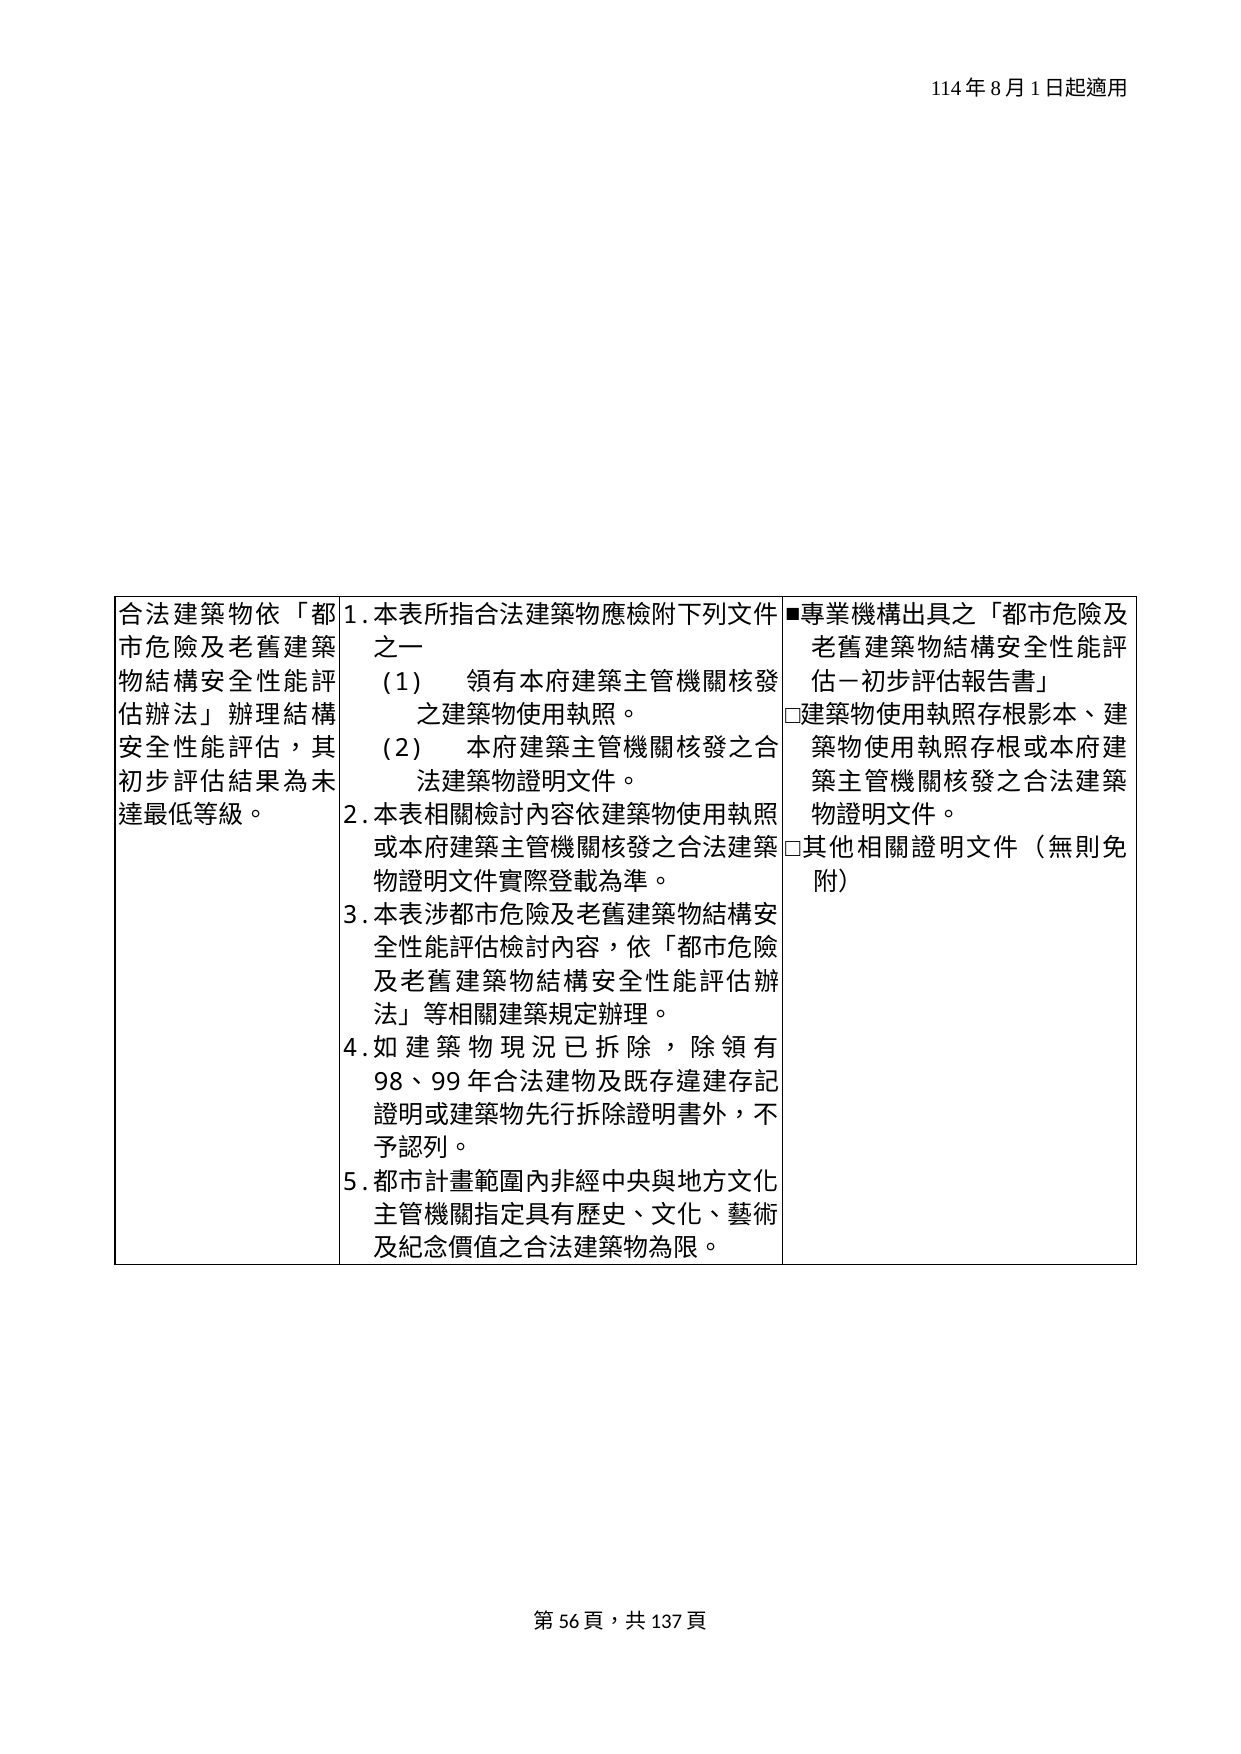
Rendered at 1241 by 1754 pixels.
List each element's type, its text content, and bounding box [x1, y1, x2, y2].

table_cell ■專業機構出具之「都市危險及老舊建築物結構安全性能評估－初步評估報告書」 □建築物使用執照存根影本、建築物使用執照存根或本府建築主管機關核發之合法建築物證明文件。 □其他相關證明文件（無則免附） [783, 597, 1136, 1263]
table_cell 合法建築物依「都市危險及老舊建築物結構安全性能評估辦法」辦理結構安全性能評估，其初步評估結果為未達最低等級。 [116, 597, 339, 1263]
table_cell 本表所指合法建築物應檢附下列文件之一 領有本府建築主管機關核發之建築物使用執照。 本府建築主管機關核發之合法建築物證明文件。 本表相關檢討內容依建築物使用執照或本府建築主管機關核發之合法建築物證明文件實際登載為準。 本表涉都市危險及老舊建築物結構安全性能評估檢討內容，依「都市危險及老舊建築物結構安全性能評估辦法」等相關建築規定辦理。 如建築物現況已拆除，除領有98、99年合法建物及既存違建存記證明或建築物先行拆除證明書外，不予認列。 都市計畫範圍內非經中央與地方文化主管機關指定具有歷史、文化、藝術及紀念價值之合法建築物為限。 [340, 597, 782, 1263]
